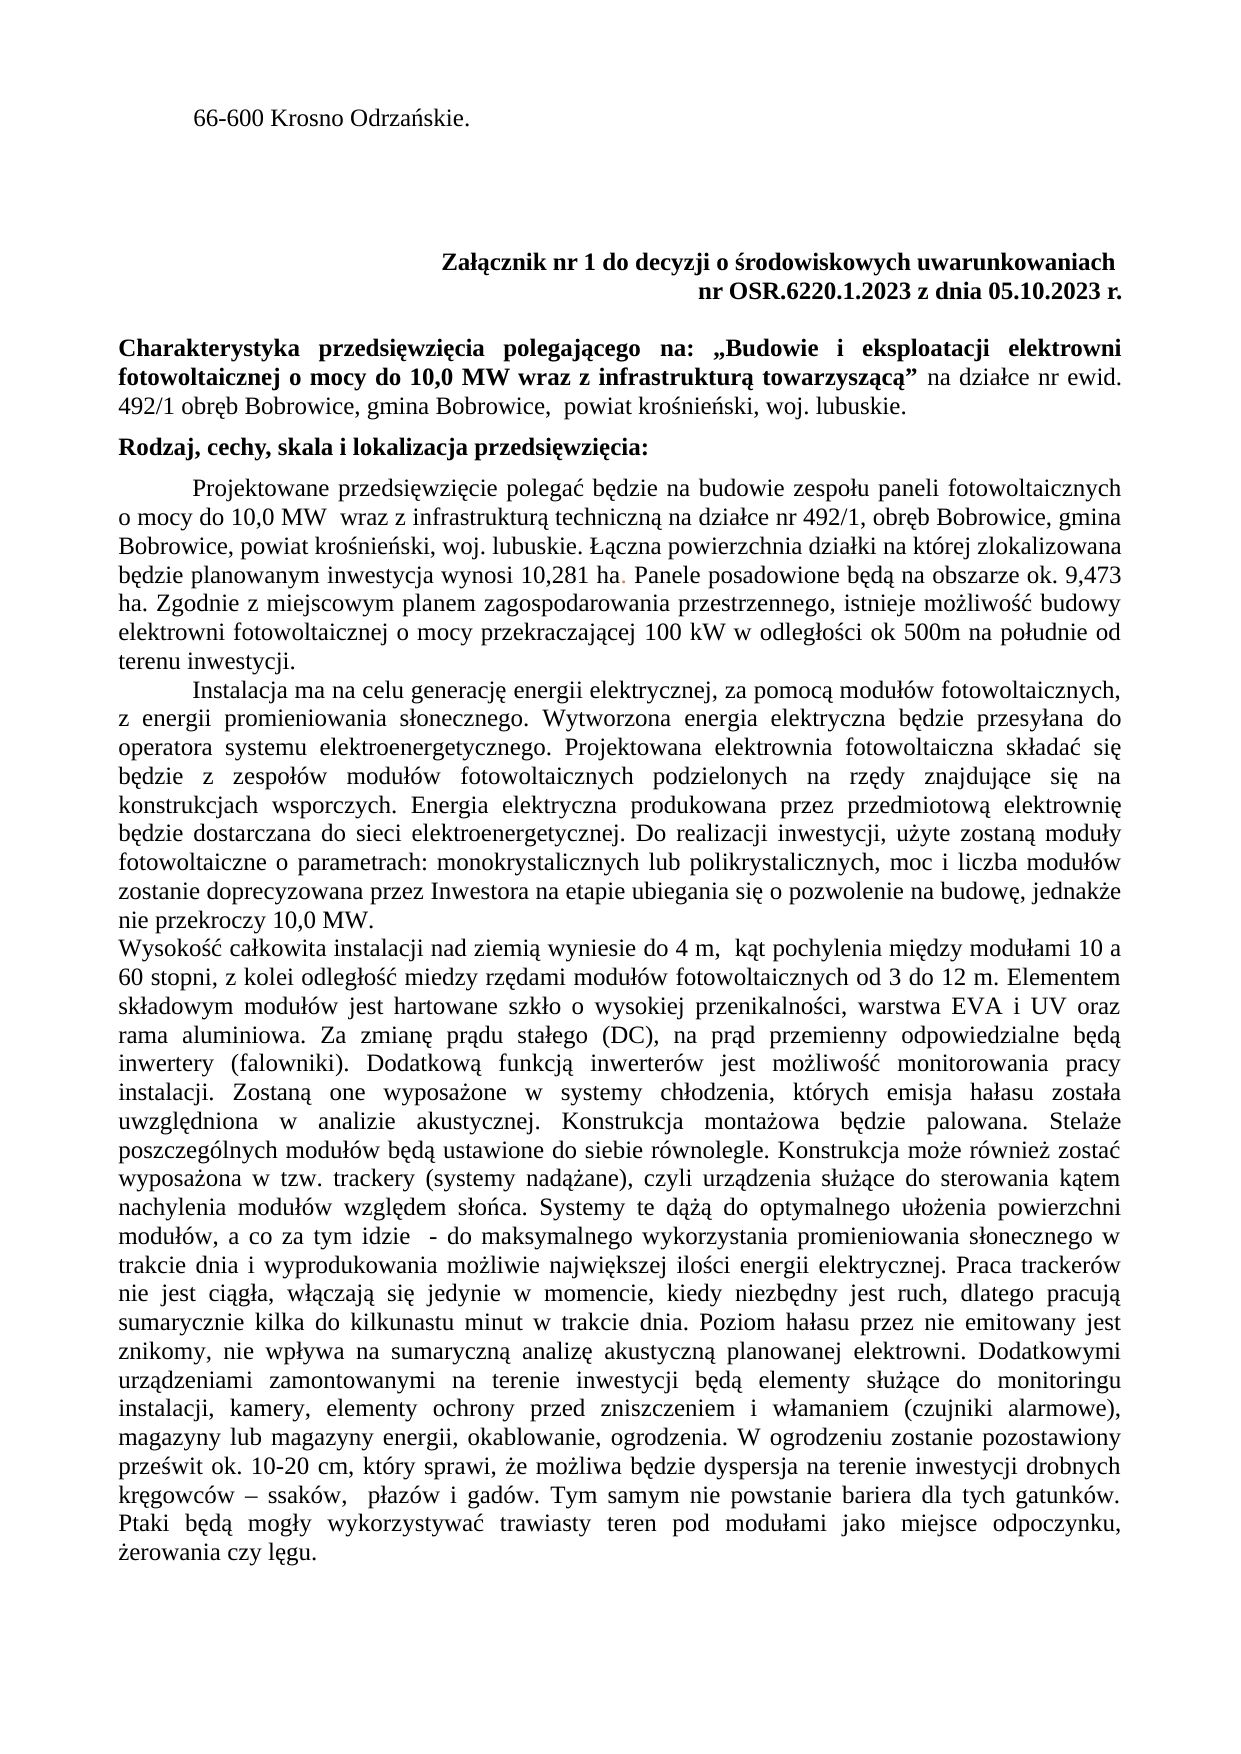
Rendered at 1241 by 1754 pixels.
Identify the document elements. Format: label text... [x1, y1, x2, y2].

text Charakterystyka przedsięwzięcia polegającego na: „Budowie i eksploatacji elektrowni fotowoltaicznej o mocy do 10,0 MW wraz z infrastrukturą towarzyszącą” na działce nr ewid. 492/1 obręb Bobrowice, gmina Bobrowice, powiat krośnieński, woj. lubuskie. [118, 333, 1122, 420]
text Rodzaj, cechy, skala i lokalizacja przedsięwzięcia: [118, 432, 1122, 461]
text 66-600 Krosno Odrzańskie. [156, 103, 1122, 132]
text Projektowane przedsięwzięcie polegać będzie na budowie zespołu paneli fotowoltaicznych o mocy do 10,0 MW wraz z infrastrukturą techniczną na działce nr 492/1, obręb Bobrowice, gmina Bobrowice, powiat krośnieński, woj. lubuskie. Łączna powierzchnia działki na której zlokalizowana będzie planowanym inwestycja wynosi 10,281 ha. Panele posadowione będą na obszarze ok. 9,473 ha. Zgodnie z miejscowym planem zagospodarowania przestrzennego, istnieje możliwość budowy elektrowni fotowoltaicznej o mocy przekraczającej 100 kW w odległości ok 500m na południe od terenu inwestycji. [118, 473, 1122, 675]
text Wysokość całkowita instalacji nad ziemią wyniesie do 4 m, kąt pochylenia między modułami 10 a 60 stopni, z kolei odległość miedzy rzędami modułów fotowoltaicznych od 3 do 12 m. Elementem składowym modułów jest hartowane szkło o wysokiej przenikalności, warstwa EVA i UV oraz rama aluminiowa. Za zmianę prądu stałego (DC), na prąd przemienny odpowiedzialne będą inwertery (falowniki). Dodatkową funkcją inwerterów jest możliwość monitorowania pracy instalacji. Zostaną one wyposażone w systemy chłodzenia, których emisja hałasu została uwzględniona w analizie akustycznej. Konstrukcja montażowa będzie palowana. Stelaże poszczególnych modułów będą ustawione do siebie równolegle. Konstrukcja może również zostać wyposażona w tzw. trackery (systemy nadążane), czyli urządzenia służące do sterowania kątem nachylenia modułów względem słońca. Systemy te dążą do optymalnego ułożenia powierzchni modułów, a co za tym idzie - do maksymalnego wykorzystania promieniowania słonecznego w trakcie dnia i wyprodukowania możliwie największej ilości energii elektrycznej. Praca trackerów nie jest ciągła, włączają się jedynie w momencie, kiedy niezbędny jest ruch, dlatego pracują sumarycznie kilka do kilkunastu minut w trakcie dnia. Poziom hałasu przez nie emitowany jest znikomy, nie wpływa na sumaryczną analizę akustyczną planowanej elektrowni. Dodatkowymi urządzeniami zamontowanymi na terenie inwestycji będą elementy służące do monitoringu instalacji, kamery, elementy ochrony przed zniszczeniem i włamaniem (czujniki alarmowe), magazyny lub magazyny energii, okablowanie, ogrodzenia. W ogrodzeniu zostanie pozostawiony prześwit ok. 10-20 cm, który sprawi, że możliwa będzie dyspersja na terenie inwestycji drobnych kręgowców – ssaków, płazów i gadów. Tym samym nie powstanie bariera dla tych gatunków. Ptaki będą mogły wykorzystywać trawiasty teren pod modułami jako miejsce odpoczynku, żerowania czy lęgu. [118, 933, 1122, 1566]
text nr OSR.6220.1.2023 z dnia 05.10.2023 r. [193, 276, 1122, 305]
text Załącznik nr 1 do decyzji o środowiskowych uwarunkowaniach [193, 247, 1122, 276]
text Instalacja ma na celu generację energii elektrycznej, za pomocą modułów fotowoltaicznych, z energii promieniowania słonecznego. Wytworzona energia elektryczna będzie przesyłana do operatora systemu elektroenergetycznego. Projektowana elektrownia fotowoltaiczna składać się będzie z zespołów modułów fotowoltaicznych podzielonych na rzędy znajdujące się na konstrukcjach wsporczych. Energia elektryczna produkowana przez przedmiotową elektrownię będzie dostarczana do sieci elektroenergetycznej. Do realizacji inwestycji, użyte zostaną moduły fotowoltaiczne o parametrach: monokrystalicznych lub polikrystalicznych, moc i liczba modułów zostanie doprecyzowana przez Inwestora na etapie ubiegania się o pozwolenie na budowę, jednakże nie przekroczy 10,0 MW. [118, 675, 1122, 933]
